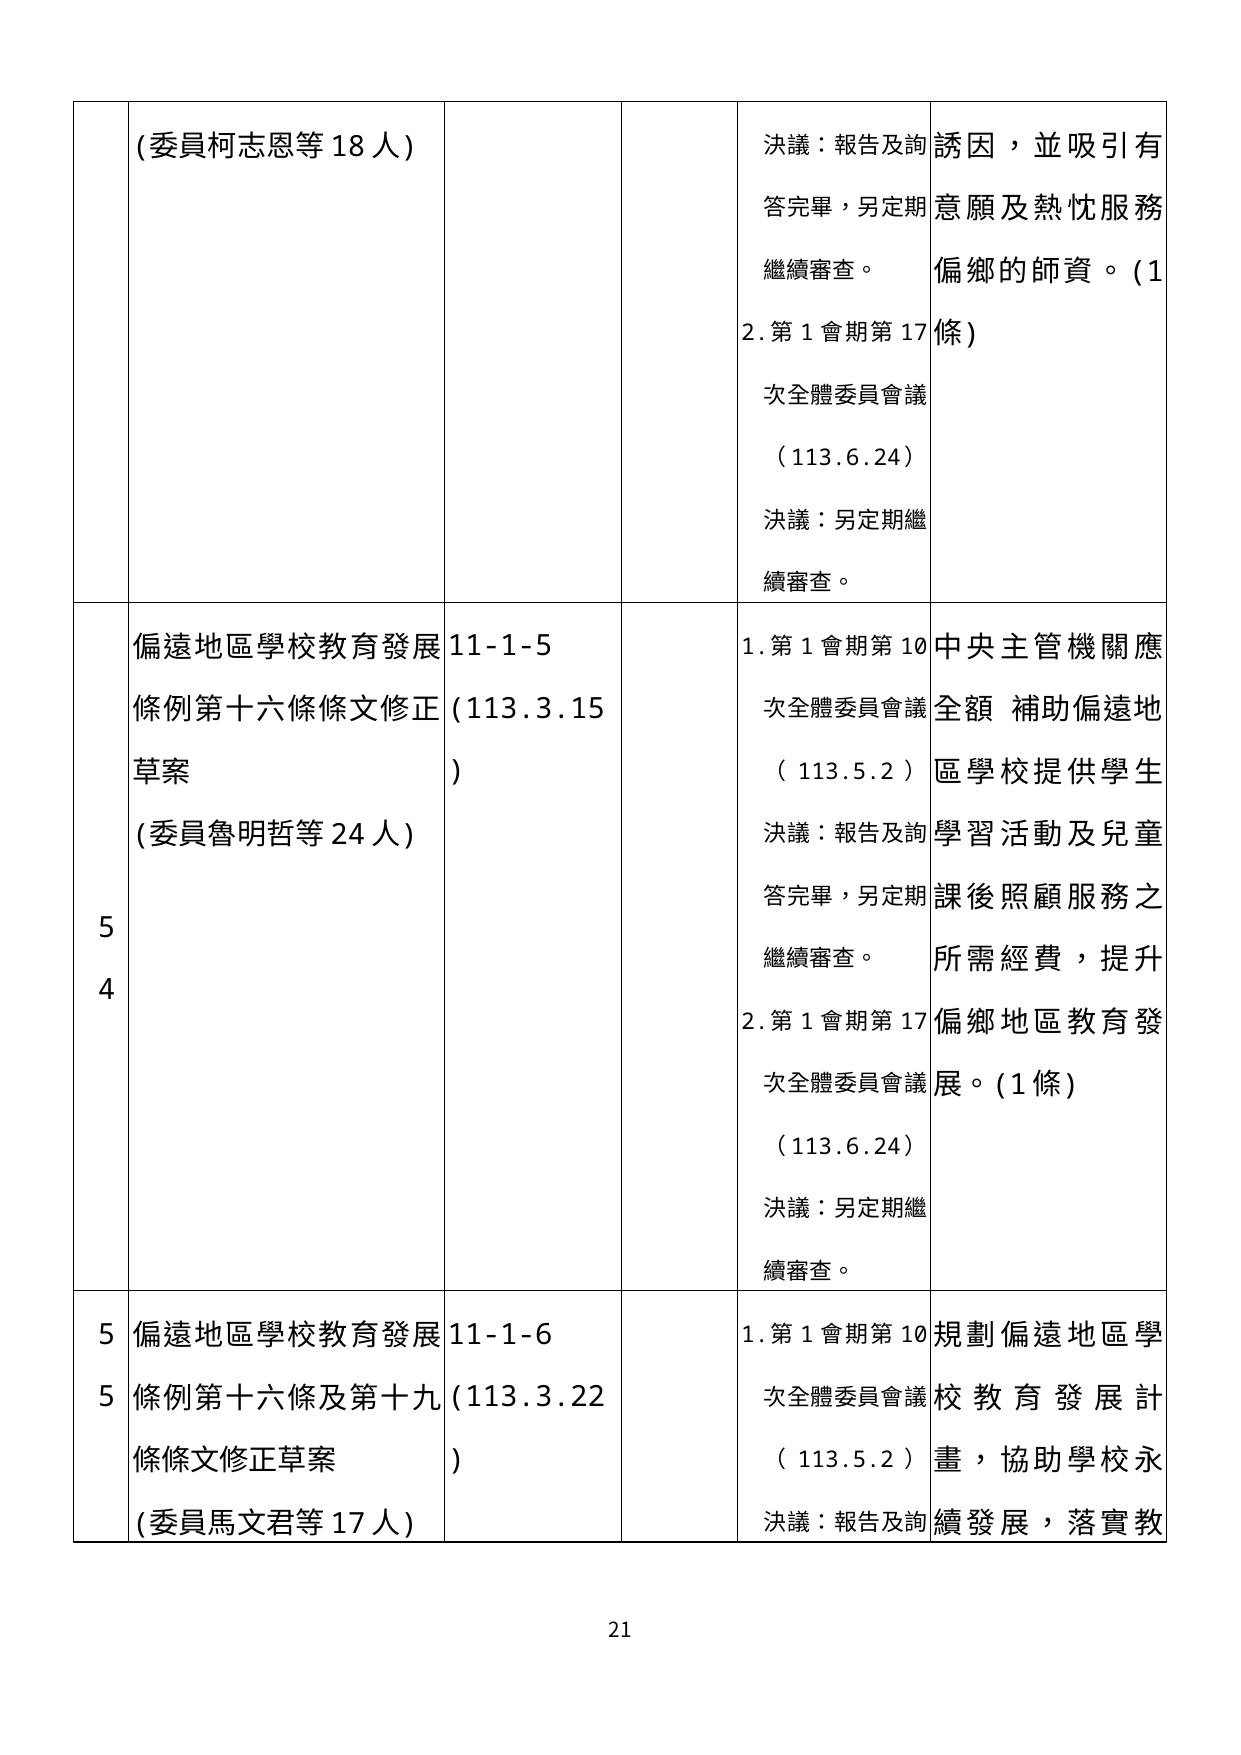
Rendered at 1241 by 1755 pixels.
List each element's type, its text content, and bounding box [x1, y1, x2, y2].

table_cell 11-1-6 (113.3.22) [445, 1291, 621, 1541]
table_cell [622, 1291, 737, 1541]
table_cell 偏遠地區學校教育發展條例第十六條及第十九條條文修正草案 (委員馬文君等17人) [129, 1291, 444, 1541]
table_cell [445, 102, 621, 602]
table_cell [622, 102, 737, 602]
table_cell [74, 603, 128, 1290]
table_cell 1.第1會期第10次全體委員會議（113.5.2）決議：報告及詢答完畢，另定期繼續審查。 2.第1會期第17次全體委員會議（113.6.24）決議：另定期繼續審查。 [738, 603, 930, 1290]
table_cell 偏遠地區學校教育發展條例第十六條條文修正草案 (委員魯明哲等24人) [129, 603, 444, 1290]
table_cell 規劃偏遠地區學校教育發展計畫，協助學校永續發展，落實教 [931, 1291, 1166, 1541]
table_cell 中央主管機關應全額 補助偏遠地區學校提供學生學習活動及兒童課後照顧服務之 所需經費，提升偏鄉地區教育發展。(1條) [931, 603, 1166, 1290]
table_cell (委員柯志恩等18人) [129, 102, 444, 602]
table_cell 11-1-5 (113.3.15) [445, 603, 621, 1290]
table_cell [74, 1291, 128, 1541]
table_cell 誘因，並吸引有意願及熱忱服務偏鄉的師資。(1條) [931, 102, 1166, 602]
table_cell [622, 603, 737, 1290]
table_cell 決議：報告及詢答完畢，另定期繼續審查。 2.第1會期第17次全體委員會議（113.6.24）決議：另定期繼續審查。 [738, 102, 930, 602]
table_cell [74, 102, 128, 602]
table_cell 1.第1會期第10次全體委員會議（113.5.2）決議：報告及詢 [738, 1291, 930, 1541]
